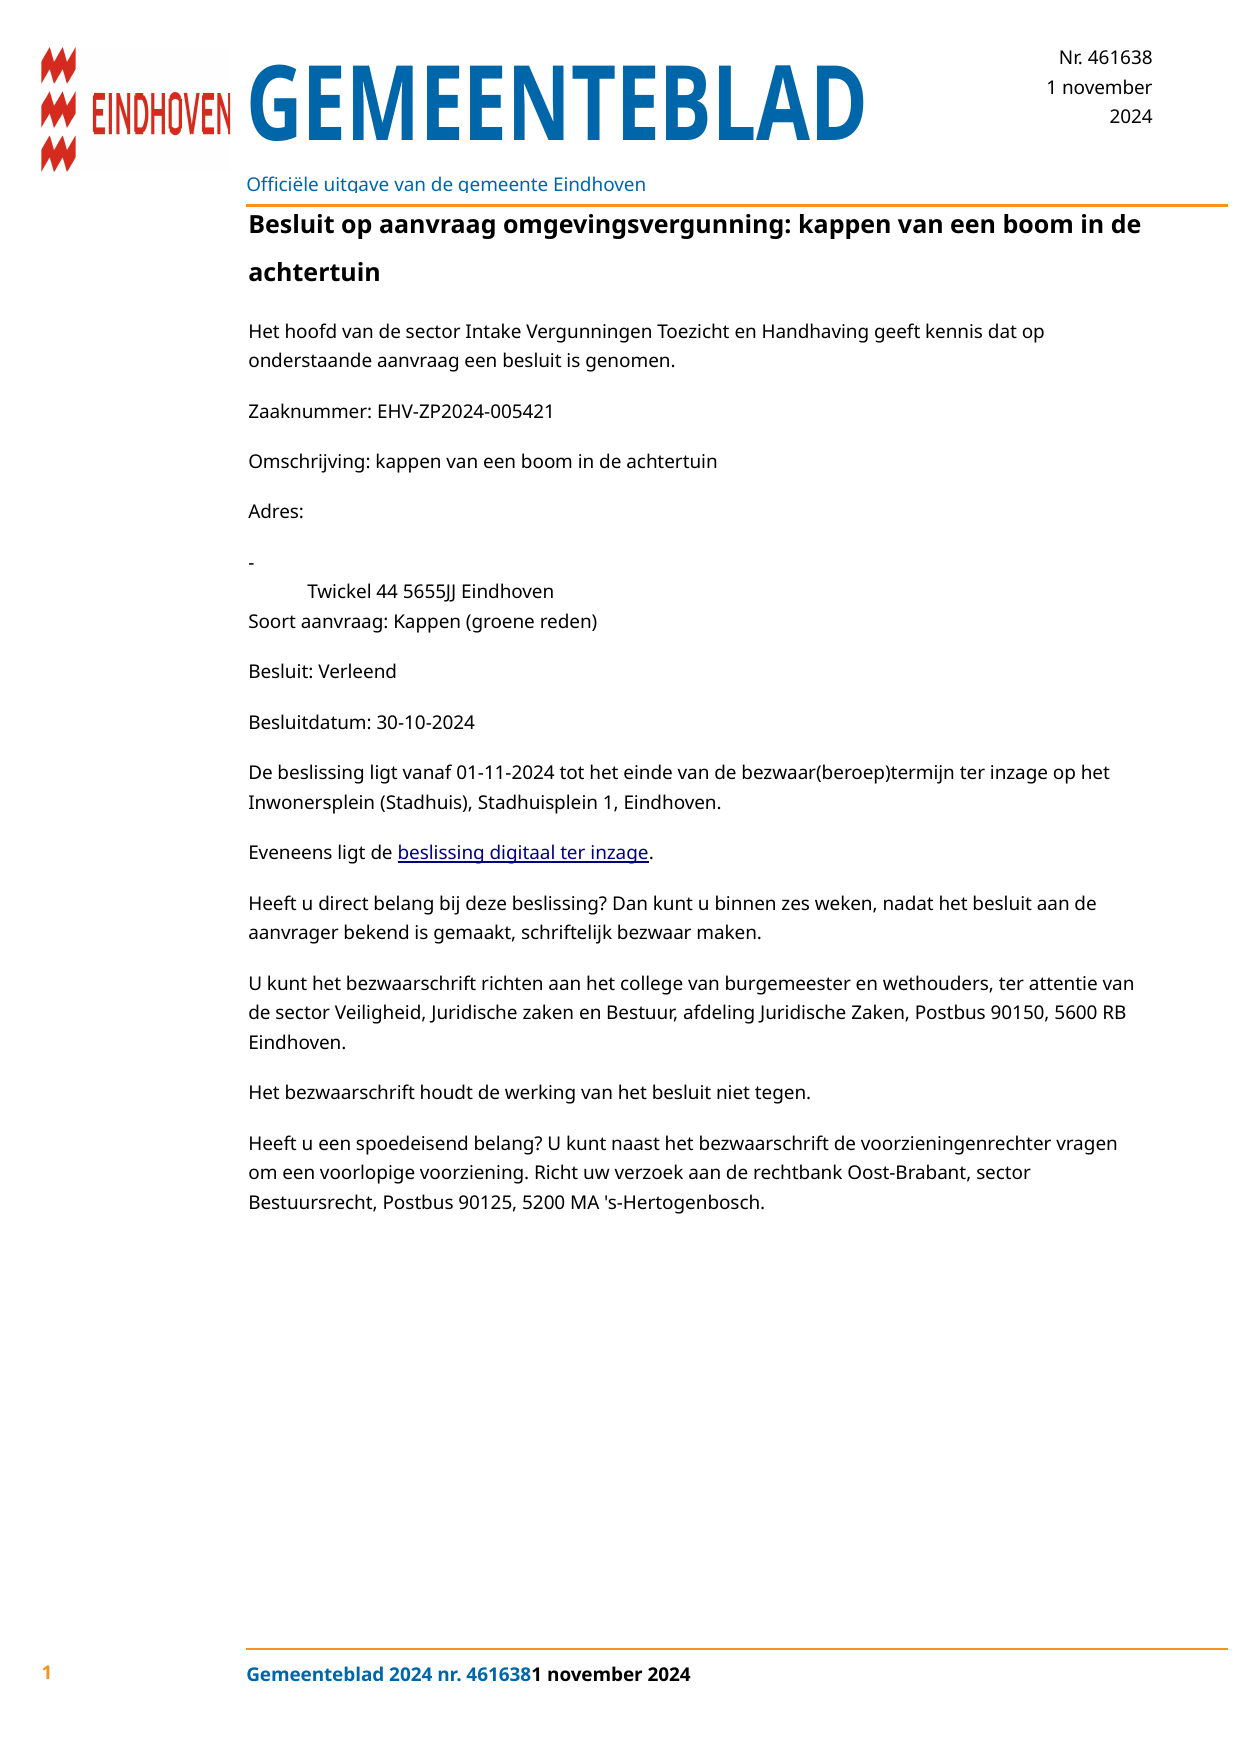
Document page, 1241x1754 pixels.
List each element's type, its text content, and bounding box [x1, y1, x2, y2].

text Besluit op aanvraag omgevingsvergunning: kappen van een boom in de achtertuin [248, 207, 1152, 288]
text Zaaknummer: EHV-ZP2024-005421 [248, 398, 1152, 424]
picture [41, 47, 231, 172]
text Adres: [248, 499, 1152, 524]
text Het bezwaarschrift houdt de werking van het besluit niet tegen. [248, 1079, 1152, 1105]
text Het hoofd van de sector Intake Vergunningen Toezicht en Handhaving geeft kennis dat op onderstaande aanvraag een besluit is genomen. [248, 318, 1152, 373]
text De beslissing ligt vanaf 01-11-2024 tot het einde van de bezwaar(beroep)termijn ter inzage op het Inwonersplein (Stadhuis), Stadhuisplein 1, Eindhoven. [248, 759, 1152, 815]
text Heeft u een spoedeisend belang? U kunt naast het bezwaarschrift de voorzieningenrechter vragen om een voorlopige voorziening. Richt uw verzoek aan de rechtbank Oost-Brabant, sector Bestuursrecht, Postbus 90125, 5200 MA 's-Hertogenbosch. [248, 1130, 1152, 1215]
text Omschrijving: kappen van een boom in de achtertuin [248, 448, 1152, 474]
text Besluitdatum: 30-10-2024 [248, 709, 1152, 735]
text U kunt het bezwaarschrift richten aan het college van burgemeester en wethouders, ter attentie van de sector Veiligheid, Juridische zaken en Bestuur, afdeling Juridische Zaken, Postbus 90150, 5600 RB Eindhoven. [248, 970, 1152, 1055]
text Heeft u direct belang bij deze beslissing? Dan kunt u binnen zes weken, nadat het besluit aan de aanvrager bekend is gemaakt, schriftelijk bezwaar maken. [248, 890, 1152, 945]
text Eveneens ligt de beslissing digitaal ter inzage. [248, 839, 1152, 865]
text Soort aanvraag: Kappen (groene reden) [248, 608, 1152, 634]
text Besluit: Verleend [248, 659, 1152, 684]
list Twickel 44 5655JJ Eindhoven [248, 579, 1152, 604]
